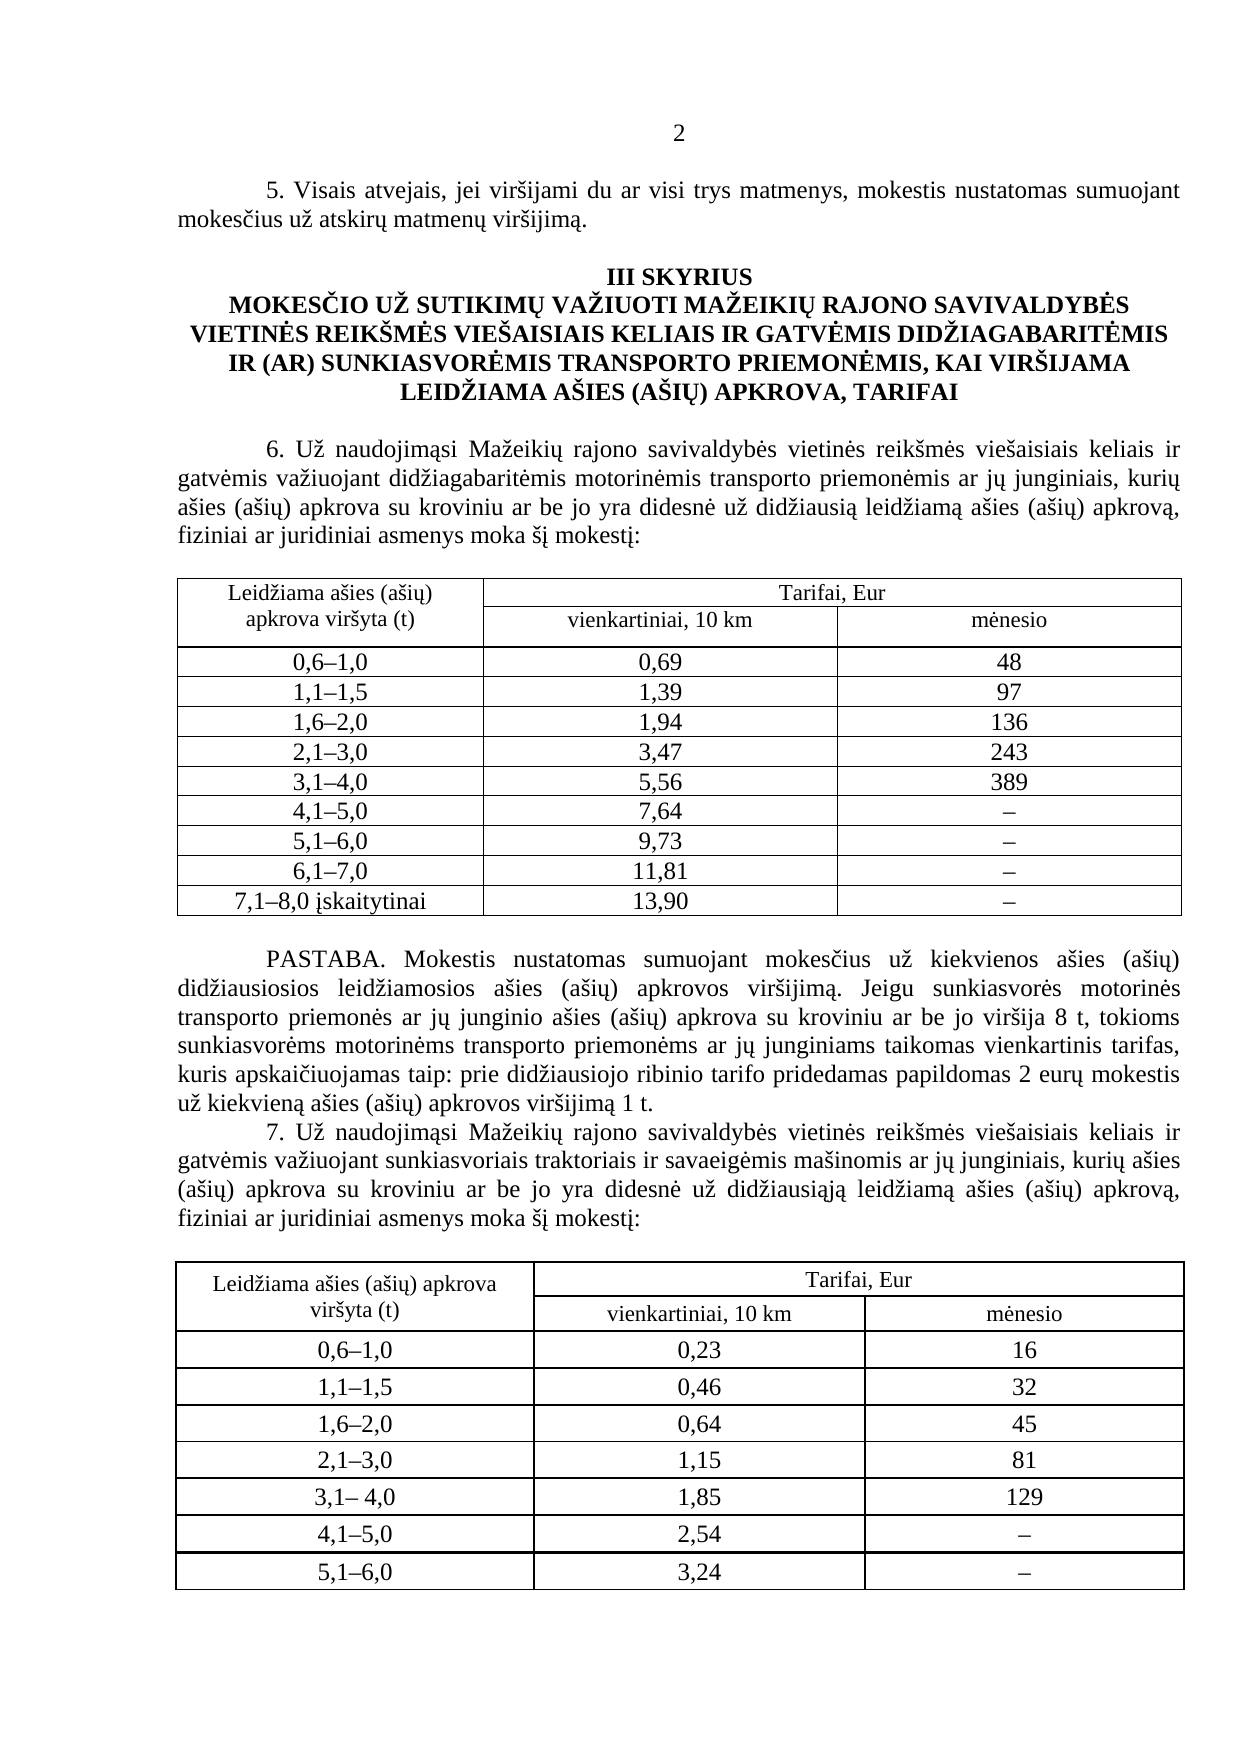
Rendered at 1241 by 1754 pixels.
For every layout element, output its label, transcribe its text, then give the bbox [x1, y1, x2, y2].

table_header Tarifai, Eur [484, 579, 1181, 606]
table_cell 2,54 [535, 1516, 864, 1551]
table_cell 5,1–6,0 [178, 826, 483, 855]
table_cell – [838, 856, 1181, 885]
table_cell 4,1–5,0 [177, 1516, 533, 1551]
table_cell 3,1– 4,0 [177, 1479, 533, 1514]
table_cell 1,39 [484, 677, 837, 706]
table_cell 4,1–5,0 [178, 796, 483, 825]
table_cell 0,46 [535, 1369, 864, 1404]
table_cell 81 [866, 1442, 1183, 1477]
table_cell 1,94 [484, 707, 837, 736]
table_cell 6,1–7,0 [178, 856, 483, 885]
table_cell 32 [866, 1369, 1183, 1404]
table_cell 45 [866, 1406, 1183, 1441]
table_cell 0,6–1,0 [177, 1332, 533, 1367]
text 5. Visais atvejais, jei viršijami du ar visi trys matmenys, mokestis nustatomas sumuojant mokesčius už atskirų matmenų viršijimą. [177, 176, 1181, 233]
table_header Leidžiama ašies (ašių) apkrova viršyta (t) [177, 1263, 533, 1330]
table_cell 1,1–1,5 [177, 1369, 533, 1404]
text 7. Už naudojimąsi Mažeikių rajono savivaldybės vietinės reikšmės viešaisiais keliais ir gatvėmis važiuojant sunkiasvoriais traktoriais ir savaeigėmis mašinomis ar jų junginiais, kurių ašies (ašių) apkrova su kroviniu ar be jo yra didesnė už didžiausiąją leidžiamą ašies (ašių) apkrovą, fiziniai ar juridiniai asmenys moka šį mokestį: [177, 1117, 1181, 1232]
table_cell 1,15 [535, 1442, 864, 1477]
table_cell mėnesio [838, 607, 1181, 646]
table_cell 1,1–1,5 [178, 677, 483, 706]
table_cell vienkartiniai, 10 km [484, 607, 837, 646]
table_cell 9,73 [484, 826, 837, 855]
table_cell – [838, 886, 1181, 914]
table_cell – [838, 826, 1181, 855]
table_cell 97 [838, 677, 1181, 706]
table_cell 243 [838, 737, 1181, 766]
table_cell vienkartiniai, 10 km [535, 1297, 864, 1330]
text PASTABA. Mokestis nustatomas sumuojant mokesčius už kiekvienos ašies (ašių) didžiausiosios leidžiamosios ašies (ašių) apkrovos viršijimą. Jeigu sunkiasvorės motorinės transporto priemonės ar jų junginio ašies (ašių) apkrova su kroviniu ar be jo viršija 8 t, tokioms sunkiasvorėms motorinėms transporto priemonėms ar jų junginiams taikomas vienkartinis tarifas, kuris apskaičiuojamas taip: prie didžiausiojo ribinio tarifo pridedamas papildomas 2 eurų mokestis už kiekvieną ašies (ašių) apkrovos viršijimą 1 t. [177, 944, 1181, 1117]
table_cell 0,6–1,0 [178, 648, 483, 676]
table_cell mėnesio [866, 1297, 1183, 1330]
table_cell 0,69 [484, 648, 837, 676]
table_cell 129 [866, 1479, 1183, 1514]
table_cell 0,23 [535, 1332, 864, 1367]
table_cell 136 [838, 707, 1181, 736]
table_cell 13,90 [484, 886, 837, 914]
table_cell 5,56 [484, 767, 837, 795]
table_cell 3,24 [535, 1554, 864, 1588]
table_cell 7,1–8,0 įskaitytinai [178, 886, 483, 914]
text 6. Už naudojimąsi Mažeikių rajono savivaldybės vietinės reikšmės viešaisiais keliais ir gatvėmis važiuojant didžiagabaritėmis motorinėmis transporto priemonėmis ar jų junginiais, kurių ašies (ašių) apkrova su kroviniu ar be jo yra didesnė už didžiausią leidžiamą ašies (ašių) apkrovą, fiziniai ar juridiniai asmenys moka šį mokestį: [177, 434, 1181, 549]
table_cell 0,64 [535, 1406, 864, 1441]
text III SKYRIUS [177, 262, 1181, 291]
table_cell 7,64 [484, 796, 837, 825]
table_cell 48 [838, 648, 1181, 676]
table_cell – [838, 796, 1181, 825]
table_cell 389 [838, 767, 1181, 795]
table_cell 1,85 [535, 1479, 864, 1514]
table_cell 2,1–3,0 [177, 1442, 533, 1477]
table_cell 2,1–3,0 [178, 737, 483, 766]
table_cell 1,6–2,0 [178, 707, 483, 736]
table_cell 3,47 [484, 737, 837, 766]
table_cell 3,1–4,0 [178, 767, 483, 795]
table_cell 1,6–2,0 [177, 1406, 533, 1441]
text MOKESČIO UŽ SUTIKIMŲ VAŽIUOTI MAŽEIKIŲ RAJONO SAVIVALDYBĖS VIETINĖS REIKŠMĖS VIEŠAISIAIS KELIAIS IR GATVĖMIS DIDŽIAGABARITĖMIS IR (AR) SUNKIASVORĖMIS TRANSPORTO PRIEMONĖMIS, KAI VIRŠIJAMA LEIDŽIAMA AŠIES (AŠIŲ) APKROVA, TARIFAI [177, 291, 1181, 406]
table_cell – [866, 1554, 1183, 1588]
table_header Leidžiama ašies (ašių) apkrova viršyta (t) [178, 579, 483, 646]
table_cell 11,81 [484, 856, 837, 885]
table_header Tarifai, Eur [535, 1263, 1183, 1295]
table_cell 5,1–6,0 [177, 1554, 533, 1588]
table_cell 16 [866, 1332, 1183, 1367]
table_cell – [866, 1516, 1183, 1551]
